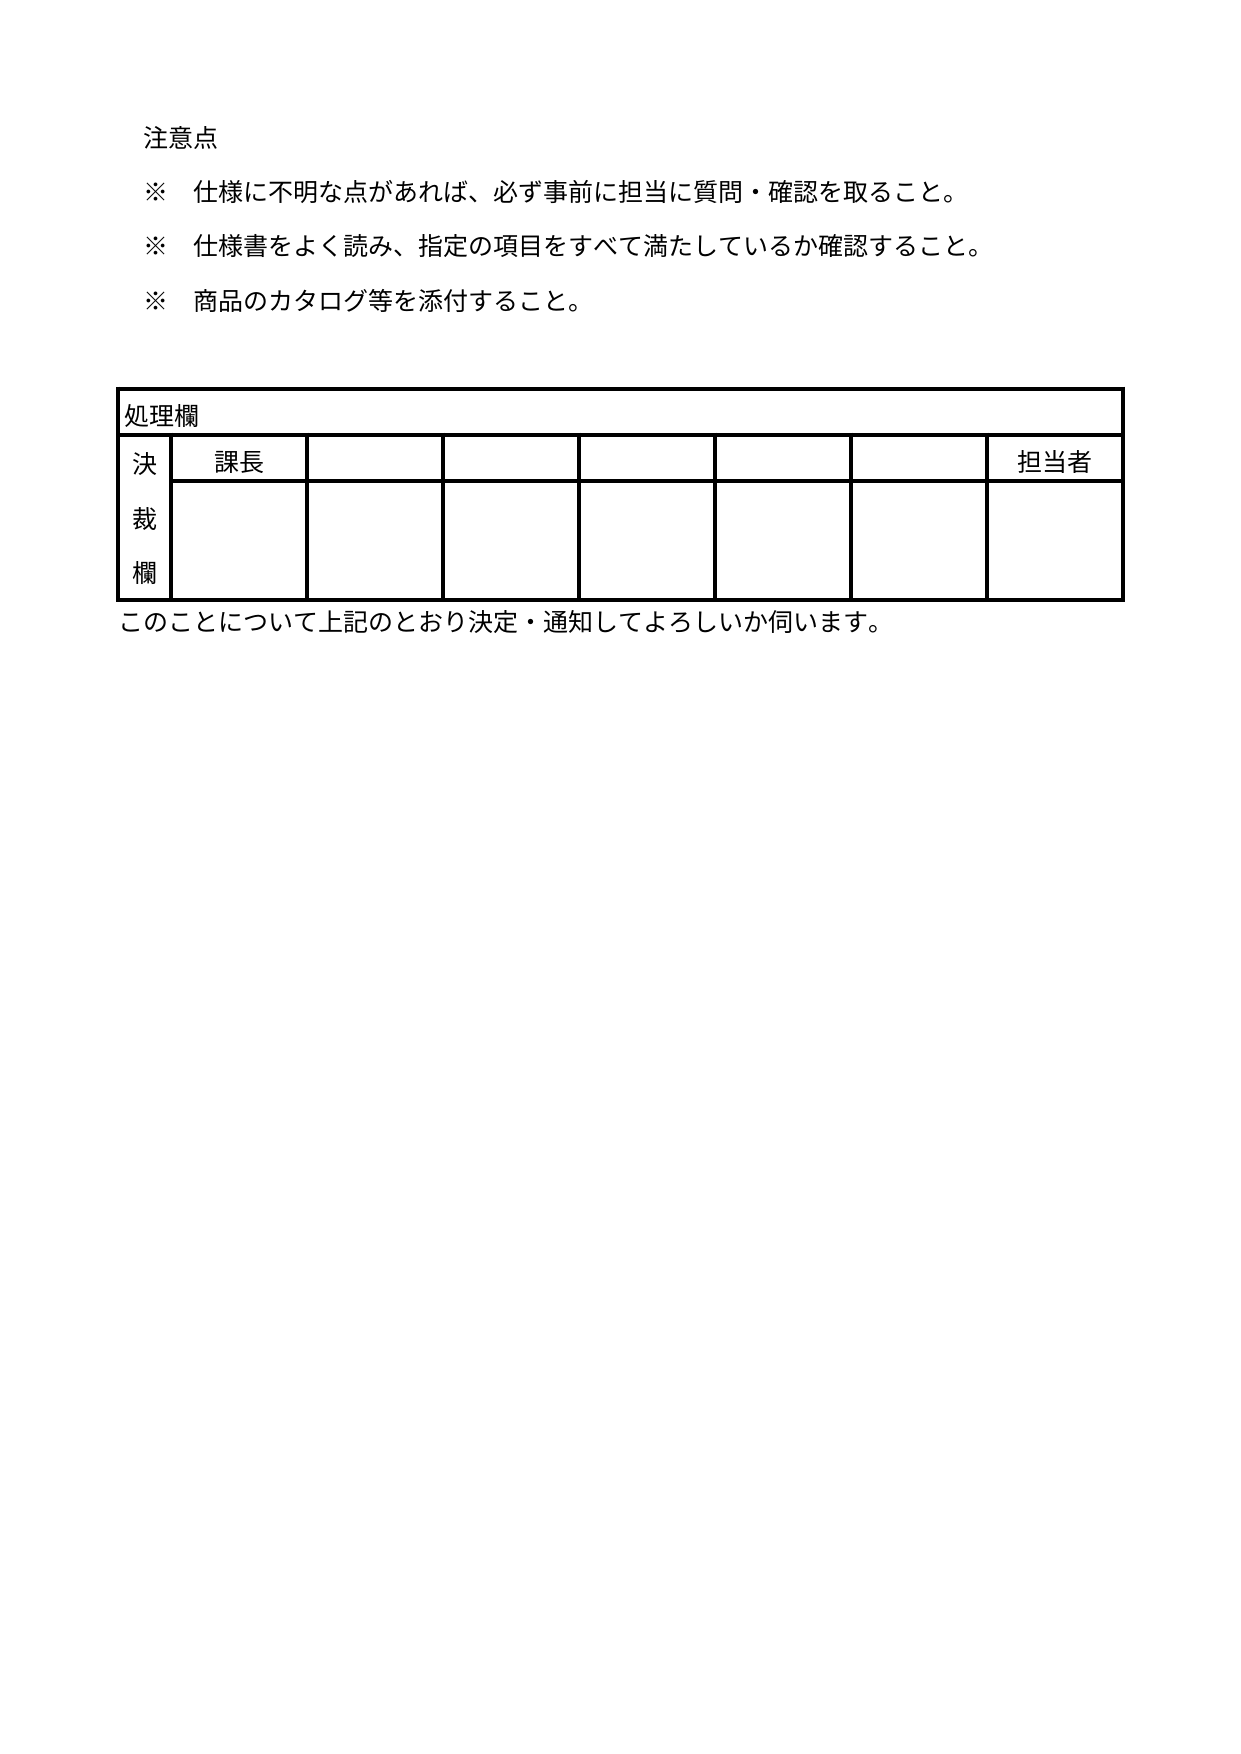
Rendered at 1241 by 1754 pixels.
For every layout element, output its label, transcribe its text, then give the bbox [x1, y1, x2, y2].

table_cell [309, 483, 441, 598]
table_cell 課長 [173, 437, 305, 479]
table_cell [717, 437, 849, 479]
table_cell [717, 483, 849, 598]
table_cell [309, 437, 441, 479]
table_cell [581, 483, 713, 598]
table_header 処理欄 [120, 391, 1121, 433]
text ※ 仕様書をよく読み、指定の項目をすべて満たしているか確認すること。 [118, 227, 1122, 263]
text このことについて上記のとおり決定・通知してよろしいか伺います。 [118, 602, 1122, 638]
table_cell [173, 483, 305, 598]
table_cell 担当者 [989, 437, 1121, 479]
table_cell [445, 483, 577, 598]
table_cell [853, 437, 985, 479]
table_cell [989, 483, 1121, 598]
table_cell [853, 483, 985, 598]
table_cell 決裁欄 [120, 437, 169, 598]
text 注意点 [118, 118, 1122, 154]
table_cell [581, 437, 713, 479]
text ※ 商品のカタログ等を添付すること。 [118, 281, 1122, 317]
text ※ 仕様に不明な点があれば、必ず事前に担当に質問・確認を取ること。 [118, 172, 1122, 209]
table_cell [445, 437, 577, 479]
